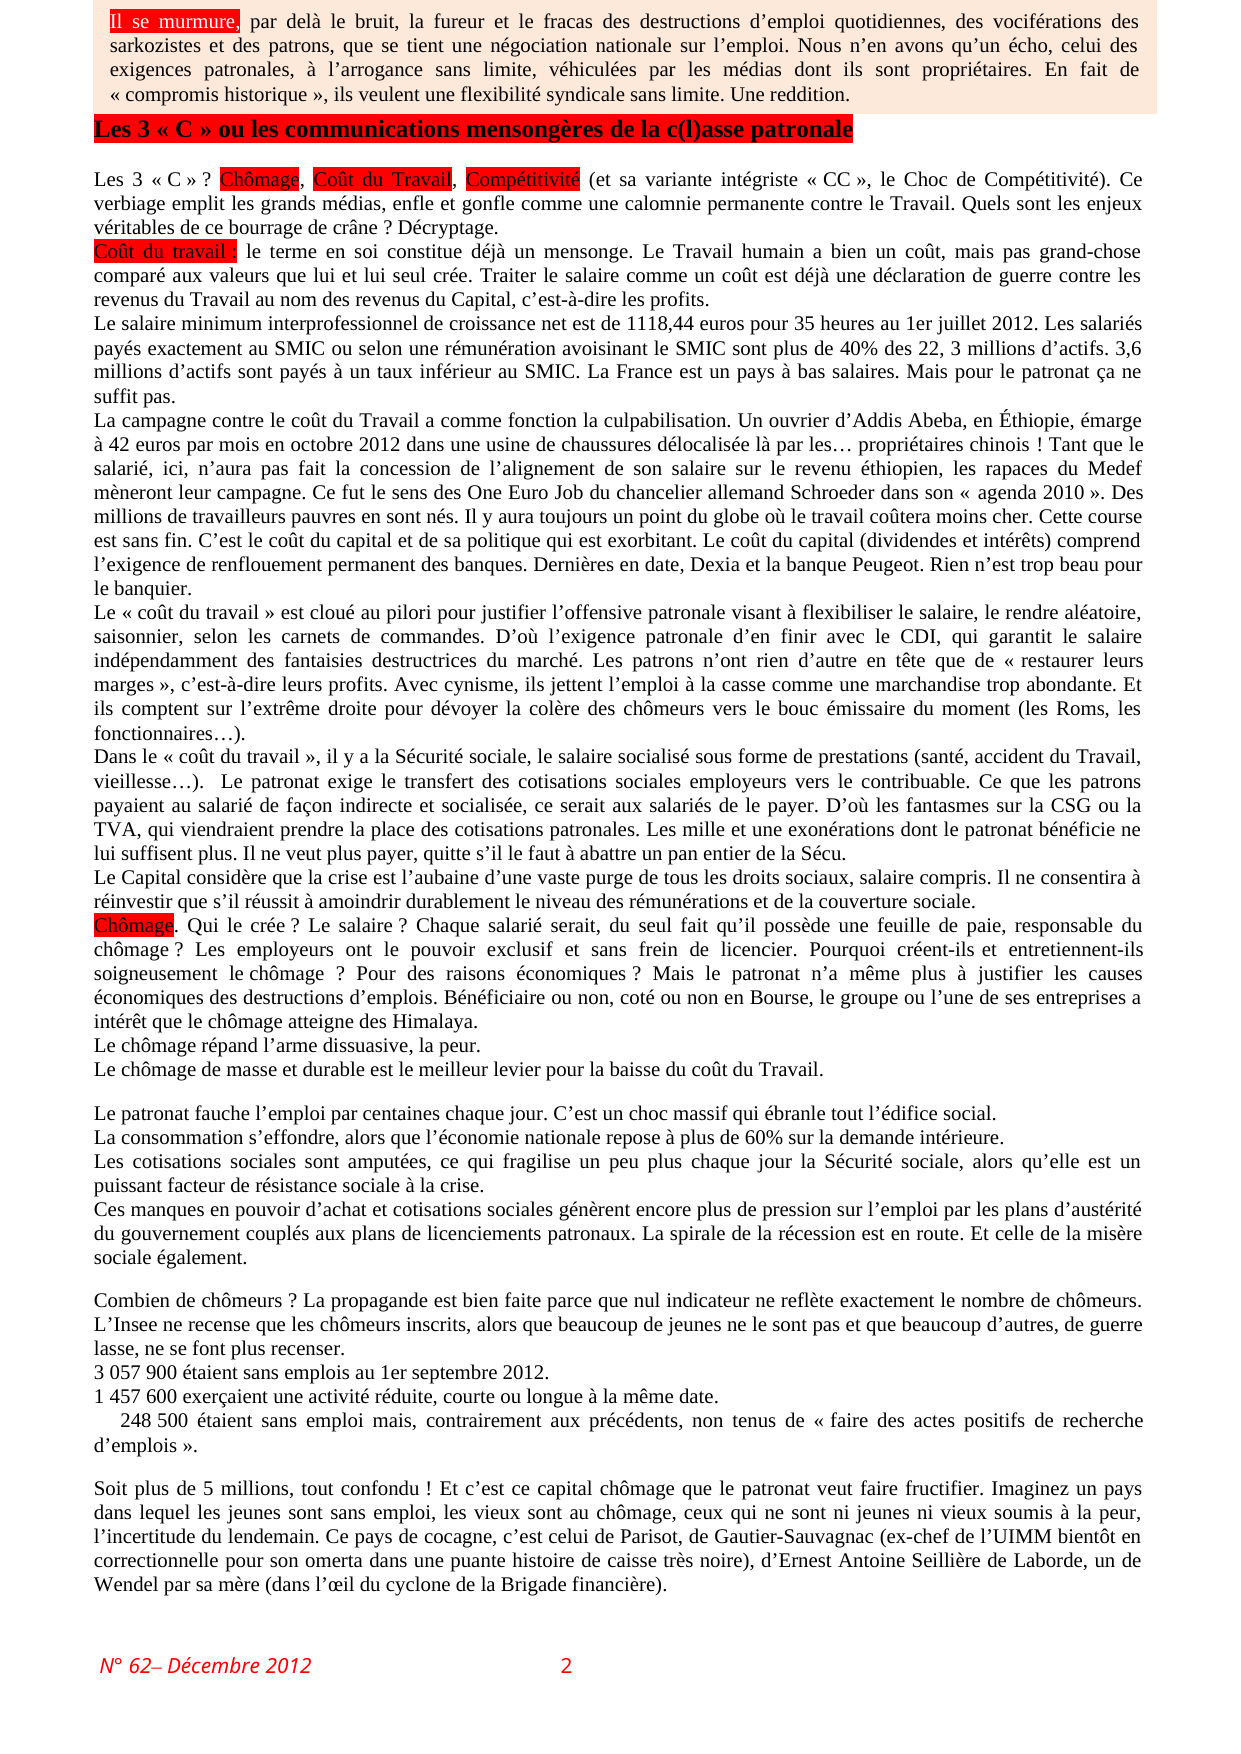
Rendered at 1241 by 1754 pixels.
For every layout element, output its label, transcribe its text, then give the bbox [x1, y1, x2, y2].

text La campagne contre le coût du Travail a comme fonction la culpabilisation. Un ouvrier d’Addis Abeba, en Éthiopie, émarge à 42 euros par mois en octobre 2012 dans une usine de chaussures délocalisée là par les… propriétaires chinois ! Tant que le salarié, ici, n’aura pas fait la concession de l’alignement de son salaire sur le revenu éthiopien, les rapaces du Medef mèneront leur campagne. Ce fut le sens des One Euro Job du chancelier allemand Schroeder dans son « agenda 2010 ». Des millions de travailleurs pauvres en sont nés. Il y aura toujours un point du globe où le travail coûtera moins cher. Cette course est sans fin. C’est le coût du capital et de sa politique qui est exorbitant. Le coût du capital (dividendes et intérêts) comprend l’exigence de renflouement permanent des banques. Dernières en date, Dexia et la banque Peugeot. Rien n’est trop beau pour le banquier. [94, 408, 1144, 600]
text Coût du travail : le terme en soi constitue déjà un mensonge. Le Travail humain a bien un coût, mais pas grand-chose comparé aux valeurs que lui et lui seul crée. Traiter le salaire comme un coût est déjà une déclaration de guerre contre les revenus du Travail au nom des revenus du Capital, c’est-à-dire les profits. [94, 239, 1144, 311]
text Le « coût du travail » est cloué au pilori pour justifier l’offensive patronale visant à flexibiliser le salaire, le rendre aléatoire, saisonnier, selon les carnets de commandes. D’où l’exigence patronale d’en finir avec le CDI, qui garantit le salaire indépendamment des fantaisies destructrices du marché. Les patrons n’ont rien d’autre en tête que de « restaurer leurs marges », c’est-à-dire leurs profits. Avec cynisme, ils jettent l’emploi à la casse comme une marchandise trop abondante. Et ils comptent sur l’extrême droite pour dévoyer la colère des chômeurs vers le bouc émissaire du moment (les Roms, les fonctionnaires…). [94, 600, 1144, 744]
text Le chômage de masse et durable est le meilleur levier pour la baisse du coût du Travail. [94, 1057, 1144, 1081]
text Le patronat fauche l’emploi par centaines chaque jour. C’est un choc massif qui ébranle tout l’édifice social. [94, 1101, 1144, 1124]
text 248 500 étaient sans emploi mais, contrairement aux précédents, non tenus de « faire des actes positifs de recherche d’emplois ». [94, 1408, 1144, 1457]
text Les 3 « C » ou les communications mensongères de la c(l)asse patronale [94, 114, 1144, 143]
text Les 3 « C » ? Chômage, Coût du Travail, Compétitivité (et sa variante intégriste « CC », le Choc de Compétitivité). Ce verbiage emplit les grands médias, enfle et gonfle comme une calomnie permanente contre le Travail. Quels sont les enjeux véritables de ce bourrage de crâne ? Décryptage. [94, 167, 1144, 239]
text Ces manques en pouvoir d’achat et cotisations sociales génèrent encore plus de pression sur l’emploi par les plans d’austérité du gouvernement couplés aux plans de licenciements patronaux. La spirale de la récession est en route. Et celle de la misère sociale également. [94, 1197, 1144, 1269]
text Les cotisations sociales sont amputées, ce qui fragilise un peu plus chaque jour la Sécurité sociale, alors qu’elle est un puissant facteur de résistance sociale à la crise. [94, 1149, 1144, 1197]
text Le chômage répand l’arme dissuasive, la peur. [94, 1033, 1144, 1057]
text Dans le « coût du travail », il y a la Sécurité sociale, le salaire socialisé sous forme de prestations (santé, accident du Travail, vieillesse…). Le patronat exige le transfert des cotisations sociales employeurs vers le contribuable. Ce que les patrons payaient au salarié de façon indirecte et socialisée, ce serait aux salariés de le payer. D’où les fantasmes sur la CSG ou la TVA, qui viendraient prendre la place des cotisations patronales. Les mille et une exonérations dont le patronat bénéficie ne lui suffisent plus. Il ne veut plus payer, quitte s’il le faut à abattre un pan entier de la Sécu. [94, 744, 1144, 865]
text Le salaire minimum interprofessionnel de croissance net est de 1118,44 euros pour 35 heures au 1er juillet 2012. Les salariés payés exactement au SMIC ou selon une rémunération avoisinant le SMIC sont plus de 40% des 22, 3 millions d’actifs. 3,6 millions d’actifs sont payés à un taux inférieur au SMIC. La France est un pays à bas salaires. Mais pour le patronat ça ne suffit pas. [94, 311, 1144, 408]
text 3 057 900 étaient sans emplois au 1er septembre 2012. [94, 1360, 1144, 1384]
text Il se murmure, par delà le bruit, la fureur et le fracas des destructions d’emploi quotidiennes, des vociférations des sarkozistes et des patrons, que se tient une négociation nationale sur l’emploi. Nous n’en avons qu’un écho, celui des exigences patronales, à l’arrogance sans limite, véhiculées par les médias dont ils sont propriétaires. En fait de « compromis historique », ils veulent une flexibilité syndicale sans limite. Une reddition. [109, 9, 1141, 105]
text Combien de chômeurs ? La propagande est bien faite parce que nul indicateur ne reflète exactement le nombre de chômeurs. L’Insee ne recense que les chômeurs inscrits, alors que beaucoup de jeunes ne le sont pas et que beaucoup d’autres, de guerre lasse, ne se font plus recenser. [94, 1288, 1144, 1360]
text 1 457 600 exerçaient une activité réduite, courte ou longue à la même date. [94, 1384, 1144, 1408]
text Soit plus de 5 millions, tout confondu ! Et c’est ce capital chômage que le patronat veut faire fructifier. Imaginez un pays dans lequel les jeunes sont sans emploi, les vieux sont au chômage, ceux qui ne sont ni jeunes ni vieux soumis à la peur, l’incertitude du lendemain. Ce pays de cocagne, c’est celui de Parisot, de Gautier-Sauvagnac (ex-chef de l’UIMM bientôt en correctionnelle pour son omerta dans une puante histoire de caisse très noire), d’Ernest Antoine Seillière de Laborde, un de Wendel par sa mère (dans l’œil du cyclone de la Brigade financière). [94, 1476, 1144, 1596]
text Le Capital considère que la crise est l’aubaine d’une vaste purge de tous les droits sociaux, salaire compris. Il ne consentira à réinvestir que s’il réussit à amoindrir durablement le niveau des rémunérations et de la couverture sociale. [94, 865, 1144, 913]
text Chômage. Qui le crée ? Le salaire ? Chaque salarié serait, du seul fait qu’il possède une feuille de paie, responsable du chômage ? Les employeurs ont le pouvoir exclusif et sans frein de licencier. Pourquoi créent-ils et entretiennent-ils soigneusement le chômage ? Pour des raisons économiques ? Mais le patronat n’a même plus à justifier les causes économiques des destructions d’emplois. Bénéficiaire ou non, coté ou non en Bourse, le groupe ou l’une de ses entreprises a intérêt que le chômage atteigne des Himalaya. [94, 913, 1144, 1033]
text La consommation s’effondre, alors que l’économie nationale repose à plus de 60% sur la demande intérieure. [94, 1124, 1144, 1149]
